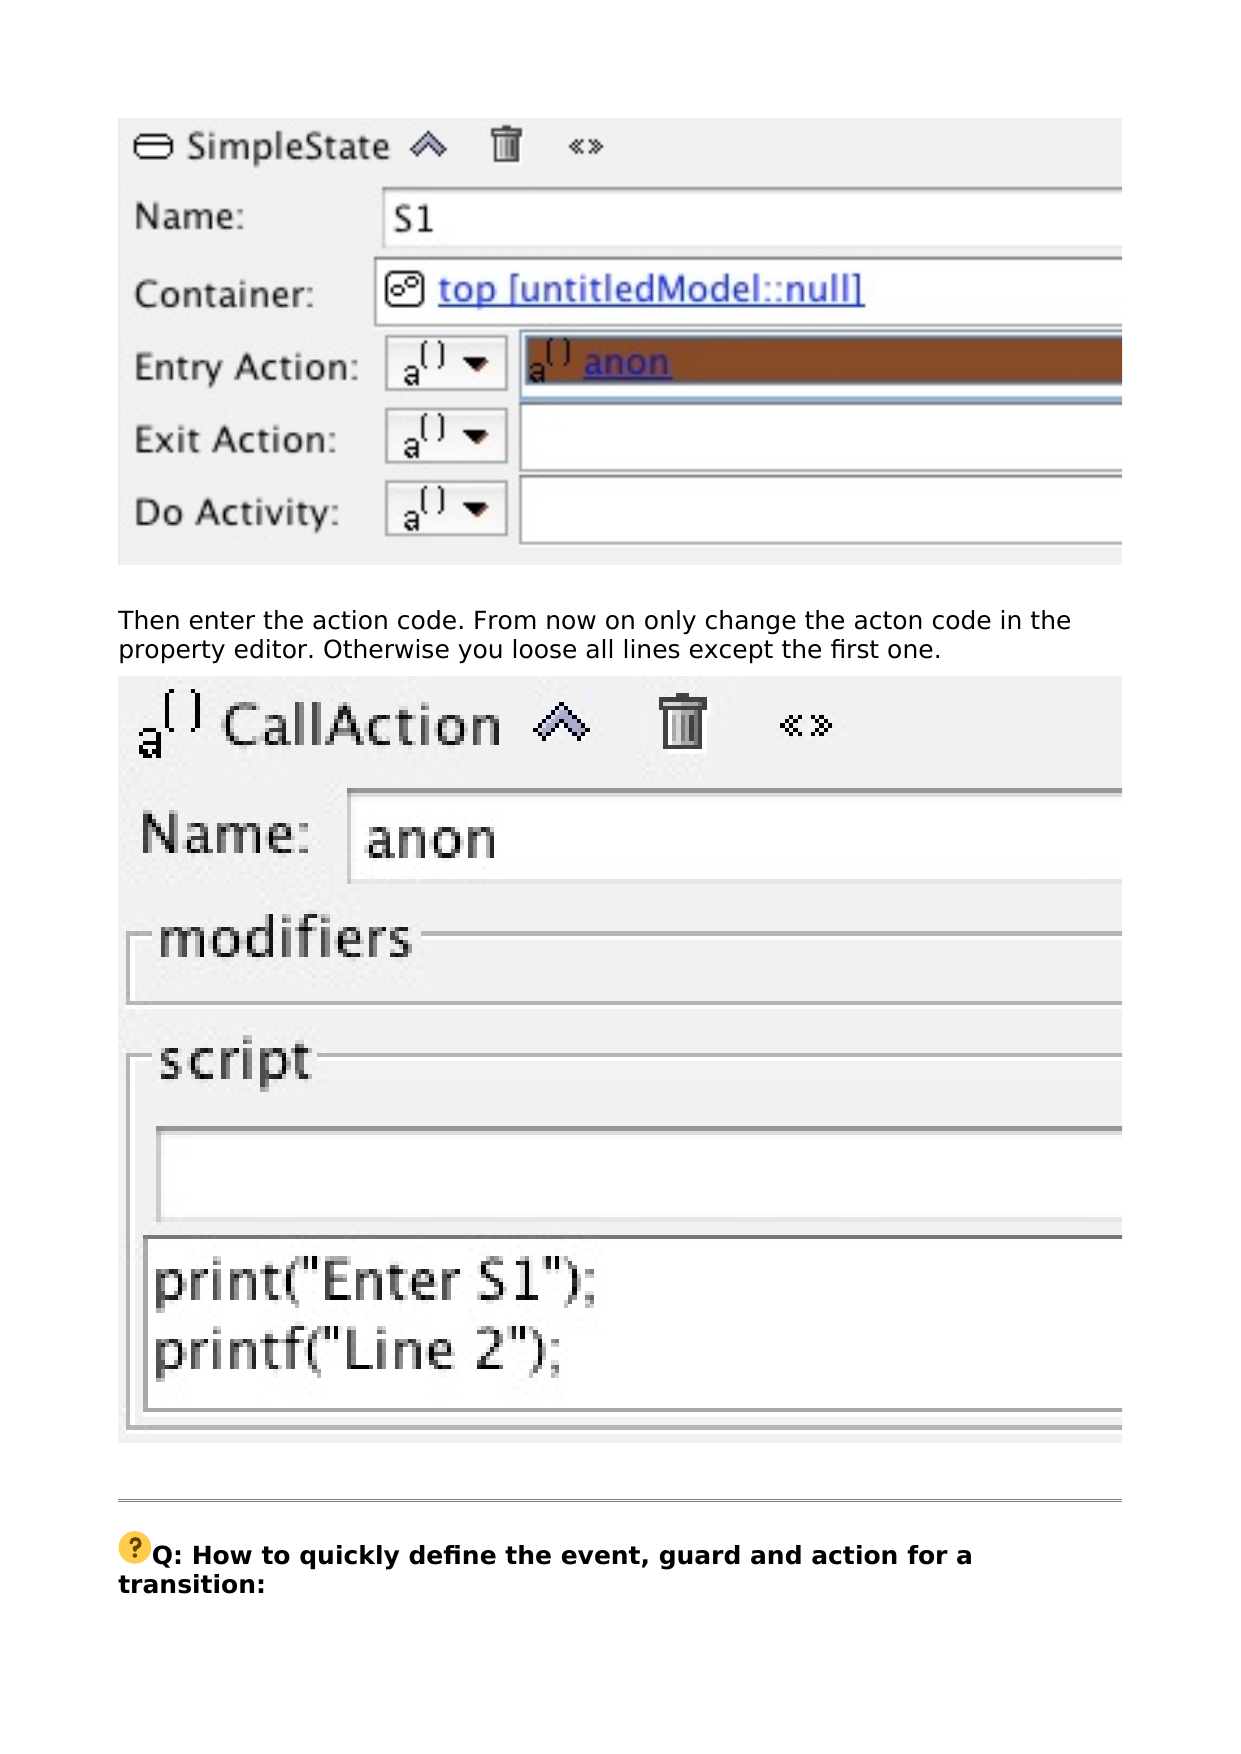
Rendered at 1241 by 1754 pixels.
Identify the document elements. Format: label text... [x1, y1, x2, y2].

picture [118, 118, 1123, 565]
text Then enter the action code. From now on only change the acton code in the property editor. Otherwise you loose all lines except the first one. [118, 606, 1122, 664]
text Q: How to quickly define the event, guard and action for a transition: [118, 1531, 1122, 1599]
picture [118, 676, 1123, 1443]
